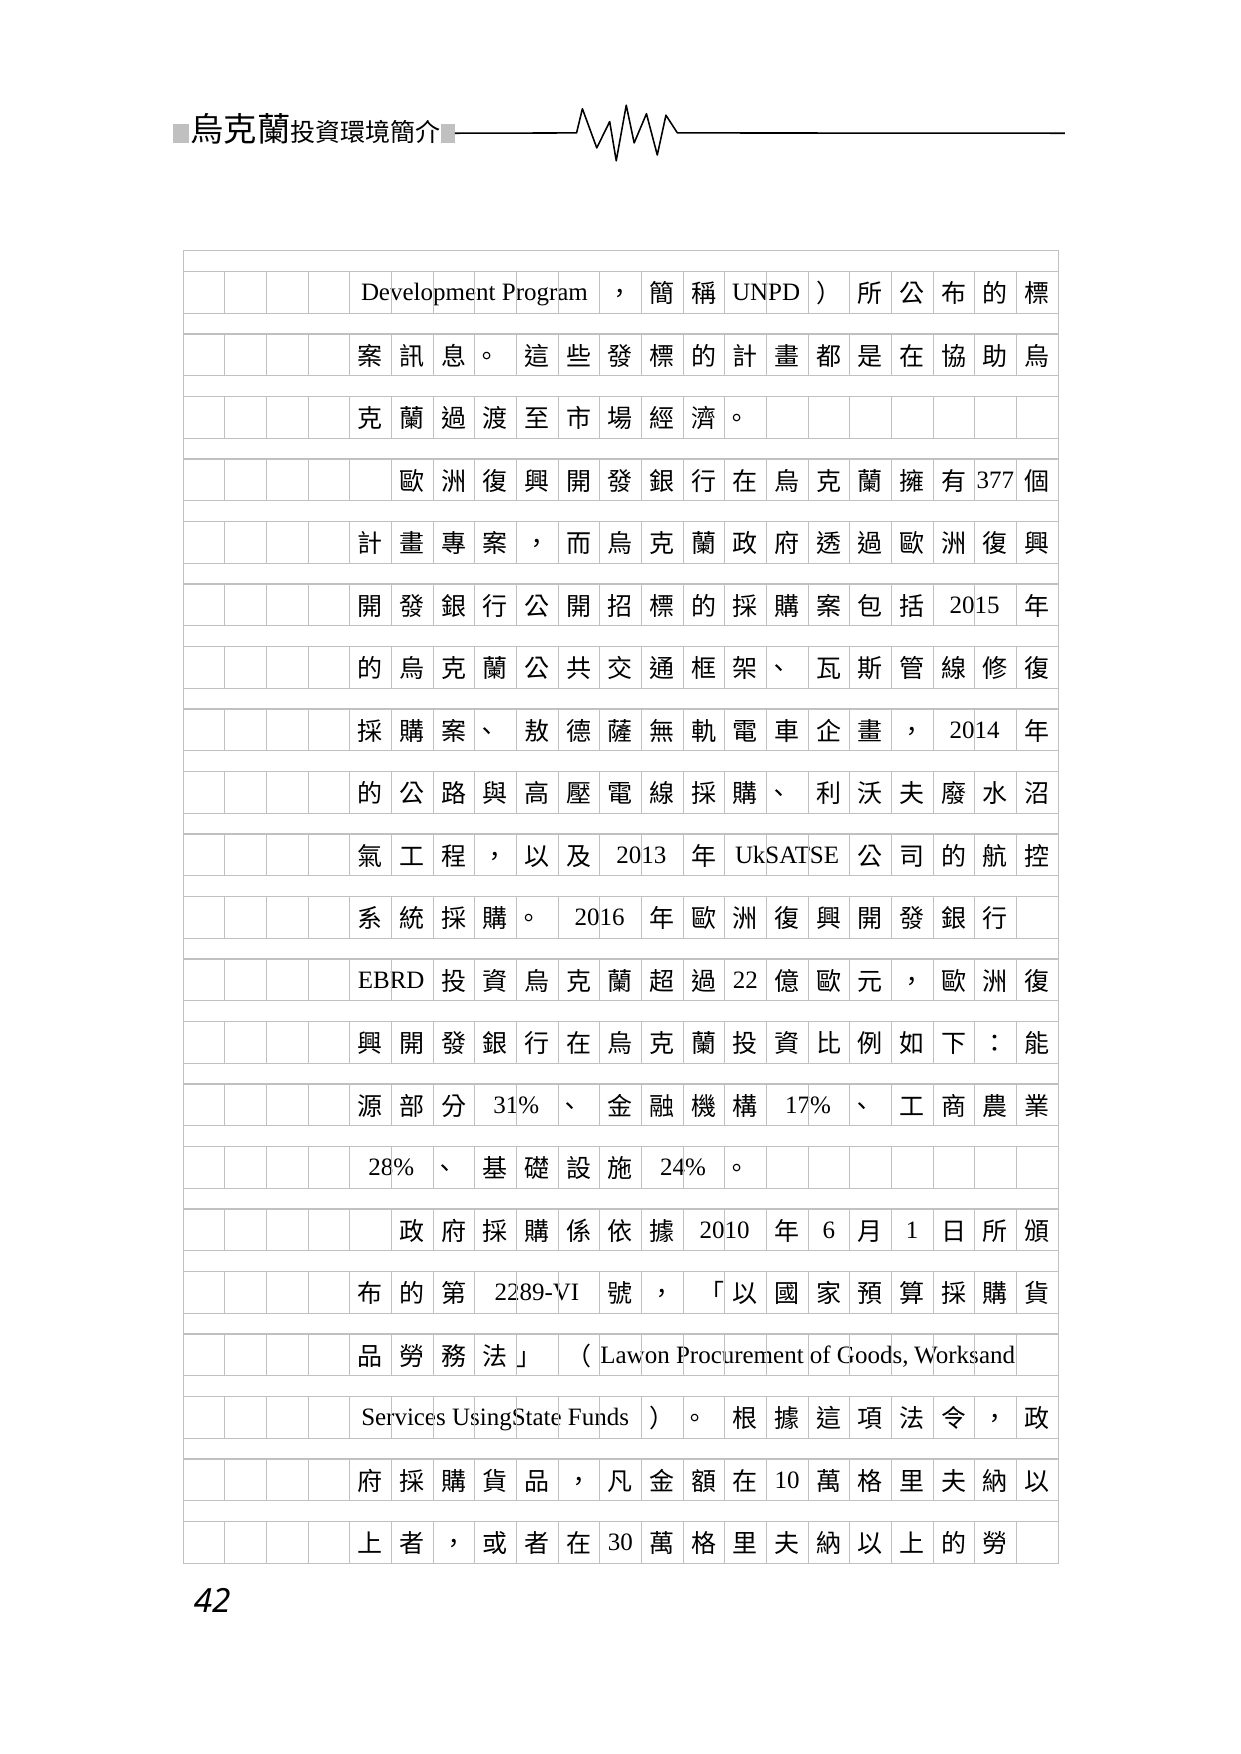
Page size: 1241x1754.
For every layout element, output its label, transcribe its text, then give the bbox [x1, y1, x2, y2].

text 大型政府標案，亦是我商可掌握的商機。我國廠商最好是密切掌握世界銀行（World Bank）以及歐洲復興開發銀行（European Bank of Reconstruction and Development，簡稱EBRD）及聯合國發展計畫（United Nations Development Program，簡稱UNPD）所公布的標案訊息。這些發標的計畫都是在協助烏克蘭過渡至市場經濟。 [330, 314, 1058, 333]
text 歐洲復興開發銀行在烏克蘭擁有377個計畫專案，而烏克蘭政府透過歐洲復興開發銀行公開招標的採購案包括2015年的烏克蘭公共交通框架、瓦斯管線修復採購案、敖德薩無軌電車企畫，2014年的公路與高壓電線採購、利沃夫廢水沼氣工程，以及2013年UkSATSE公司的航控系統採購。2016年歐洲復興開發銀行EBRD投資烏克蘭超過22億歐元，歐洲復興開發銀行在烏克蘭投資比例如下：能源部分31%、金融機構17%、工商農業28%、基礎設施24%。 [330, 1126, 1058, 1146]
text 歐洲復興開發銀行在烏克蘭擁有377個計畫專案，而烏克蘭政府透過歐洲復興開發銀行公開招標的採購案包括2015年的烏克蘭公共交通框架、瓦斯管線修復採購案、敖德薩無軌電車企畫，2014年的公路與高壓電線採購、利沃夫廢水沼氣工程，以及2013年UkSATSE公司的航控系統採購。2016年歐洲復興開發銀行EBRD投資烏克蘭超過22億歐元，歐洲復興開發銀行在烏克蘭投資比例如下：能源部分31%、金融機構17%、工商農業28%、基礎設施24%。 [330, 689, 1058, 708]
text 政府採購係依據2010年6月1日所頒布的第2289-VI號，「以國家預算採購貨品勞務法」（Lawon Procurement of Goods, Worksand Services UsingState Funds）。根據這項法令，政府採購貨品，凡金額在10萬格里夫納以上者，或者在30萬格里夫納以上的勞務，均需透過公開招標（或是資格標）方式採購。如果該採購是由烏克蘭境外的組織所支付，則應以國際標方式招標。有關政府招標的訊息，均登載於「烏克蘭政府採購」（Public Procurements of Ukraine）網站。網址為https://tender.me.gov.ua [330, 1251, 1058, 1271]
text 大型政府標案，亦是我商可掌握的商機。我國廠商最好是密切掌握世界銀行（World Bank）以及歐洲復興開發銀行（European Bank of Reconstruction and Development，簡稱EBRD）及聯合國發展計畫（United Nations Development Program，簡稱UNPD）所公布的標案訊息。這些發標的計畫都是在協助烏克蘭過渡至市場經濟。 [330, 251, 1058, 271]
text 歐洲復興開發銀行在烏克蘭擁有377個計畫專案，而烏克蘭政府透過歐洲復興開發銀行公開招標的採購案包括2015年的烏克蘭公共交通框架、瓦斯管線修復採購案、敖德薩無軌電車企畫，2014年的公路與高壓電線採購、利沃夫廢水沼氣工程，以及2013年UkSATSE公司的航控系統採購。2016年歐洲復興開發銀行EBRD投資烏克蘭超過22億歐元，歐洲復興開發銀行在烏克蘭投資比例如下：能源部分31%、金融機構17%、工商農業28%、基礎設施24%。 [330, 564, 1058, 583]
text 歐洲復興開發銀行在烏克蘭擁有377個計畫專案，而烏克蘭政府透過歐洲復興開發銀行公開招標的採購案包括2015年的烏克蘭公共交通框架、瓦斯管線修復採購案、敖德薩無軌電車企畫，2014年的公路與高壓電線採購、利沃夫廢水沼氣工程，以及2013年UkSATSE公司的航控系統採購。2016年歐洲復興開發銀行EBRD投資烏克蘭超過22億歐元，歐洲復興開發銀行在烏克蘭投資比例如下：能源部分31%、金融機構17%、工商農業28%、基礎設施24%。 [330, 876, 1058, 896]
text 大型政府標案，亦是我商可掌握的商機。我國廠商最好是密切掌握世界銀行（World Bank）以及歐洲復興開發銀行（European Bank of Reconstruction and Development，簡稱EBRD）及聯合國發展計畫（United Nations Development Program，簡稱UNPD）所公布的標案訊息。這些發標的計畫都是在協助烏克蘭過渡至市場經濟。 [330, 376, 1058, 396]
text 歐洲復興開發銀行在烏克蘭擁有377個計畫專案，而烏克蘭政府透過歐洲復興開發銀行公開招標的採購案包括2015年的烏克蘭公共交通框架、瓦斯管線修復採購案、敖德薩無軌電車企畫，2014年的公路與高壓電線採購、利沃夫廢水沼氣工程，以及2013年UkSATSE公司的航控系統採購。2016年歐洲復興開發銀行EBRD投資烏克蘭超過22億歐元，歐洲復興開發銀行在烏克蘭投資比例如下：能源部分31%、金融機構17%、工商農業28%、基礎設施24%。 [330, 439, 1058, 458]
text 歐洲復興開發銀行在烏克蘭擁有377個計畫專案，而烏克蘭政府透過歐洲復興開發銀行公開招標的採購案包括2015年的烏克蘭公共交通框架、瓦斯管線修復採購案、敖德薩無軌電車企畫，2014年的公路與高壓電線採購、利沃夫廢水沼氣工程，以及2013年UkSATSE公司的航控系統採購。2016年歐洲復興開發銀行EBRD投資烏克蘭超過22億歐元，歐洲復興開發銀行在烏克蘭投資比例如下：能源部分31%、金融機構17%、工商農業28%、基礎設施24%。 [330, 1064, 1058, 1083]
text 歐洲復興開發銀行在烏克蘭擁有377個計畫專案，而烏克蘭政府透過歐洲復興開發銀行公開招標的採購案包括2015年的烏克蘭公共交通框架、瓦斯管線修復採購案、敖德薩無軌電車企畫，2014年的公路與高壓電線採購、利沃夫廢水沼氣工程，以及2013年UkSATSE公司的航控系統採購。2016年歐洲復興開發銀行EBRD投資烏克蘭超過22億歐元，歐洲復興開發銀行在烏克蘭投資比例如下：能源部分31%、金融機構17%、工商農業28%、基礎設施24%。 [330, 501, 1058, 521]
text 歐洲復興開發銀行在烏克蘭擁有377個計畫專案，而烏克蘭政府透過歐洲復興開發銀行公開招標的採購案包括2015年的烏克蘭公共交通框架、瓦斯管線修復採購案、敖德薩無軌電車企畫，2014年的公路與高壓電線採購、利沃夫廢水沼氣工程，以及2013年UkSATSE公司的航控系統採購。2016年歐洲復興開發銀行EBRD投資烏克蘭超過22億歐元，歐洲復興開發銀行在烏克蘭投資比例如下：能源部分31%、金融機構17%、工商農業28%、基礎設施24%。 [330, 939, 1058, 958]
text 政府採購係依據2010年6月1日所頒布的第2289-VI號，「以國家預算採購貨品勞務法」（Lawon Procurement of Goods, Worksand Services UsingState Funds）。根據這項法令，政府採購貨品，凡金額在10萬格里夫納以上者，或者在30萬格里夫納以上的勞務，均需透過公開招標（或是資格標）方式採購。如果該採購是由烏克蘭境外的組織所支付，則應以國際標方式招標。有關政府招標的訊息，均登載於「烏克蘭政府採購」（Public Procurements of Ukraine）網站。網址為https://tender.me.gov.ua [330, 1314, 1058, 1333]
text 政府採購係依據2010年6月1日所頒布的第2289-VI號，「以國家預算採購貨品勞務法」（Lawon Procurement of Goods, Worksand Services UsingState Funds）。根據這項法令，政府採購貨品，凡金額在10萬格里夫納以上者，或者在30萬格里夫納以上的勞務，均需透過公開招標（或是資格標）方式採購。如果該採購是由烏克蘭境外的組織所支付，則應以國際標方式招標。有關政府招標的訊息，均登載於「烏克蘭政府採購」（Public Procurements of Ukraine）網站。網址為https://tender.me.gov.ua [330, 1189, 1058, 1208]
text 歐洲復興開發銀行在烏克蘭擁有377個計畫專案，而烏克蘭政府透過歐洲復興開發銀行公開招標的採購案包括2015年的烏克蘭公共交通框架、瓦斯管線修復採購案、敖德薩無軌電車企畫，2014年的公路與高壓電線採購、利沃夫廢水沼氣工程，以及2013年UkSATSE公司的航控系統採購。2016年歐洲復興開發銀行EBRD投資烏克蘭超過22億歐元，歐洲復興開發銀行在烏克蘭投資比例如下：能源部分31%、金融機構17%、工商農業28%、基礎設施24%。 [330, 751, 1058, 771]
text 歐洲復興開發銀行在烏克蘭擁有377個計畫專案，而烏克蘭政府透過歐洲復興開發銀行公開招標的採購案包括2015年的烏克蘭公共交通框架、瓦斯管線修復採購案、敖德薩無軌電車企畫，2014年的公路與高壓電線採購、利沃夫廢水沼氣工程，以及2013年UkSATSE公司的航控系統採購。2016年歐洲復興開發銀行EBRD投資烏克蘭超過22億歐元，歐洲復興開發銀行在烏克蘭投資比例如下：能源部分31%、金融機構17%、工商農業28%、基礎設施24%。 [330, 814, 1058, 833]
text 政府採購係依據2010年6月1日所頒布的第2289-VI號，「以國家預算採購貨品勞務法」（Lawon Procurement of Goods, Worksand Services UsingState Funds）。根據這項法令，政府採購貨品，凡金額在10萬格里夫納以上者，或者在30萬格里夫納以上的勞務，均需透過公開招標（或是資格標）方式採購。如果該採購是由烏克蘭境外的組織所支付，則應以國際標方式招標。有關政府招標的訊息，均登載於「烏克蘭政府採購」（Public Procurements of Ukraine）網站。網址為https://tender.me.gov.ua [330, 1439, 1058, 1458]
text 歐洲復興開發銀行在烏克蘭擁有377個計畫專案，而烏克蘭政府透過歐洲復興開發銀行公開招標的採購案包括2015年的烏克蘭公共交通框架、瓦斯管線修復採購案、敖德薩無軌電車企畫，2014年的公路與高壓電線採購、利沃夫廢水沼氣工程，以及2013年UkSATSE公司的航控系統採購。2016年歐洲復興開發銀行EBRD投資烏克蘭超過22億歐元，歐洲復興開發銀行在烏克蘭投資比例如下：能源部分31%、金融機構17%、工商農業28%、基礎設施24%。 [330, 626, 1058, 646]
text 政府採購係依據2010年6月1日所頒布的第2289-VI號，「以國家預算採購貨品勞務法」（Lawon Procurement of Goods, Worksand Services UsingState Funds）。根據這項法令，政府採購貨品，凡金額在10萬格里夫納以上者，或者在30萬格里夫納以上的勞務，均需透過公開招標（或是資格標）方式採購。如果該採購是由烏克蘭境外的組織所支付，則應以國際標方式招標。有關政府招標的訊息，均登載於「烏克蘭政府採購」（Public Procurements of Ukraine）網站。網址為https://tender.me.gov.ua [330, 1501, 1058, 1521]
text 歐洲復興開發銀行在烏克蘭擁有377個計畫專案，而烏克蘭政府透過歐洲復興開發銀行公開招標的採購案包括2015年的烏克蘭公共交通框架、瓦斯管線修復採購案、敖德薩無軌電車企畫，2014年的公路與高壓電線採購、利沃夫廢水沼氣工程，以及2013年UkSATSE公司的航控系統採購。2016年歐洲復興開發銀行EBRD投資烏克蘭超過22億歐元，歐洲復興開發銀行在烏克蘭投資比例如下：能源部分31%、金融機構17%、工商農業28%、基礎設施24%。 [330, 1001, 1058, 1021]
text 政府採購係依據2010年6月1日所頒布的第2289-VI號，「以國家預算採購貨品勞務法」（Lawon Procurement of Goods, Worksand Services UsingState Funds）。根據這項法令，政府採購貨品，凡金額在10萬格里夫納以上者，或者在30萬格里夫納以上的勞務，均需透過公開招標（或是資格標）方式採購。如果該採購是由烏克蘭境外的組織所支付，則應以國際標方式招標。有關政府招標的訊息，均登載於「烏克蘭政府採購」（Public Procurements of Ukraine）網站。網址為https://tender.me.gov.ua [330, 1376, 1058, 1396]
